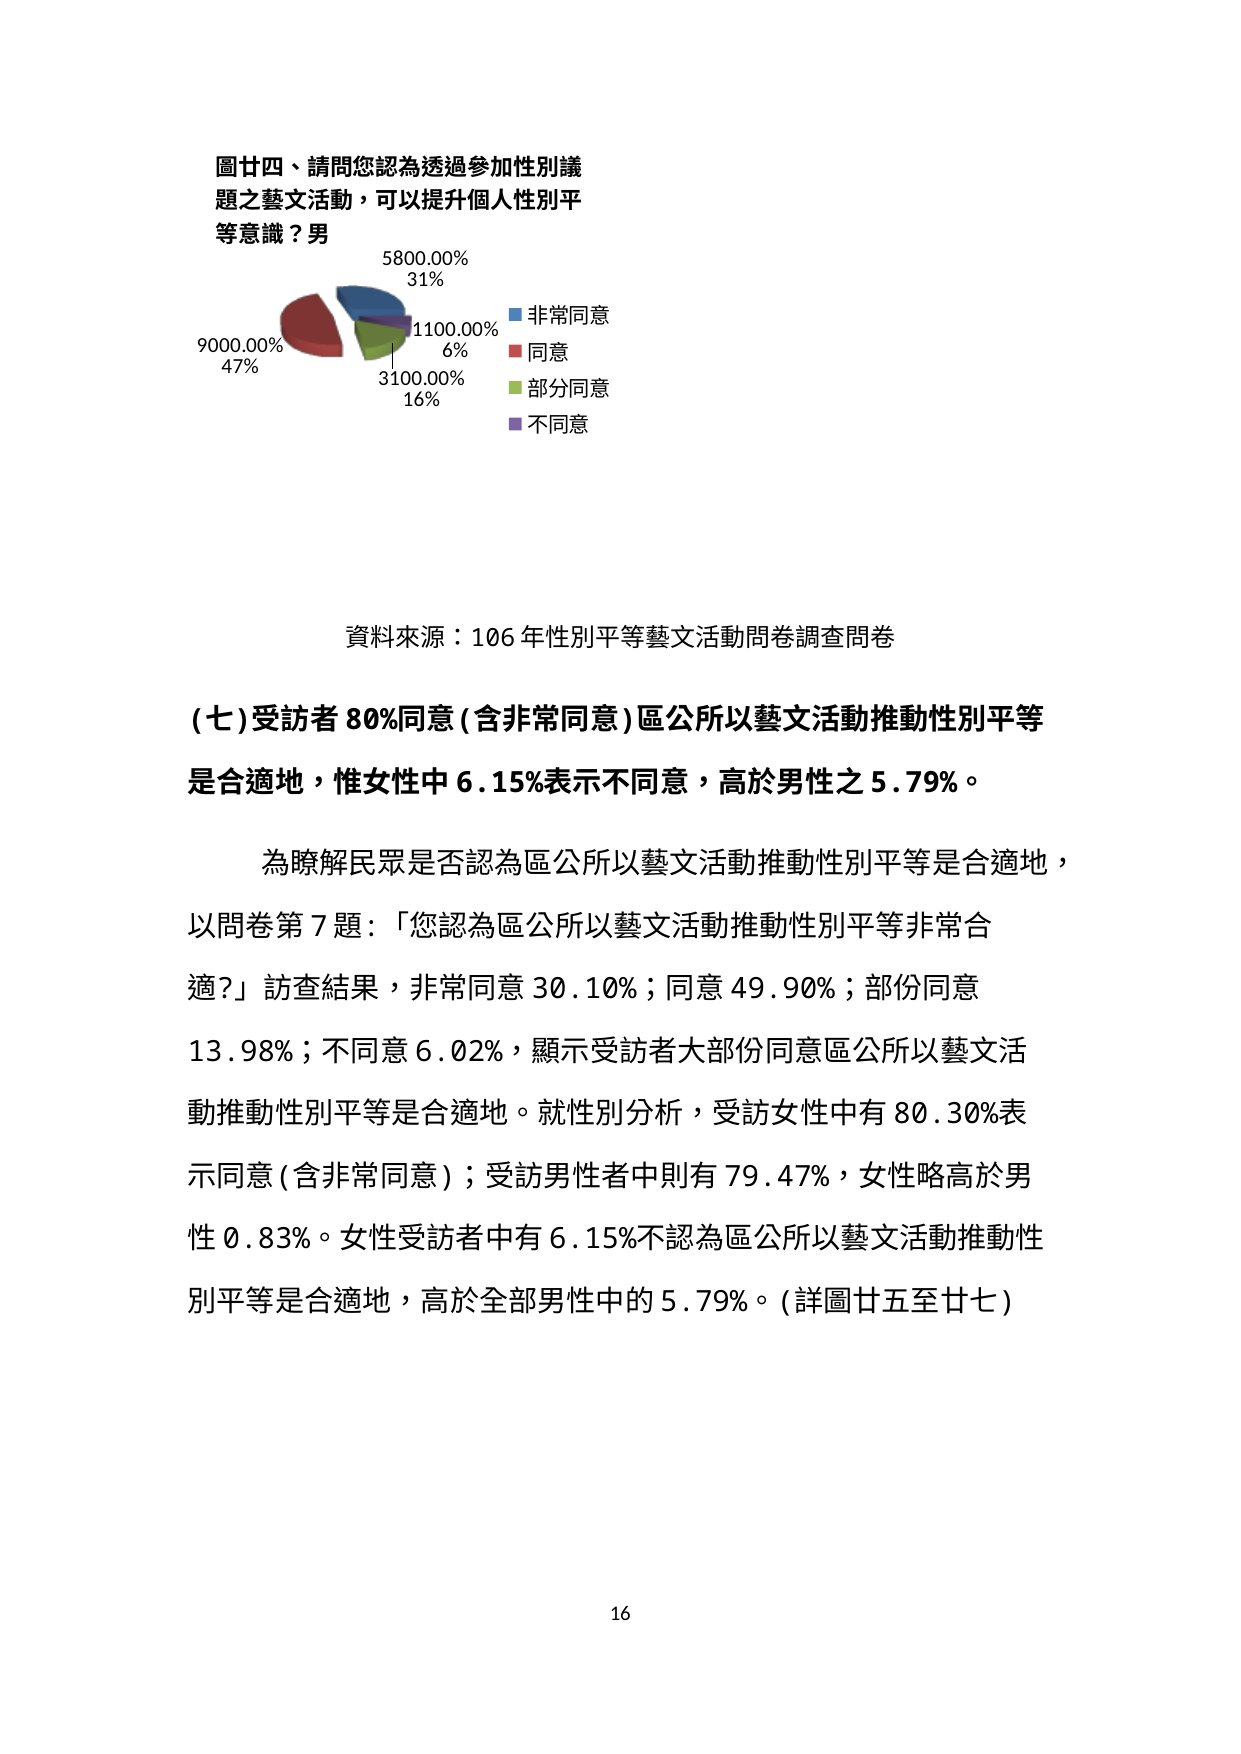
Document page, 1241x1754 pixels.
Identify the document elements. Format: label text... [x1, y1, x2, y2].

text (七)受訪者80%同意(含非常同意)區公所以藝文活動推動性別平等是合適地，惟女性中6.15%表示不同意，高於男性之5.79%。 [187, 675, 1053, 800]
text 為瞭解民眾是否認為區公所以藝文活動推動性別平等是合適地，以問卷第7題:「您認為區公所以藝文活動推動性別平等非常合適?」訪查結果，非常同意30.10%；同意49.90%；部份同意13.98%；不同意6.02%，顯示受訪者大部份同意區公所以藝文活動推動性別平等是合適地。就性別分析，受訪女性中有80.30%表示同意(含非常同意)；受訪男性者中則有79.47%，女性略高於男性0.83%。女性受訪者中有6.15%不認為區公所以藝文活動推動性別平等是合適地，高於全部男性中的5.79%。(詳圖廿五至廿七) [187, 819, 1053, 1319]
text 資料來源：106年性別平等藝文活動問卷調查問卷 [187, 594, 1053, 657]
